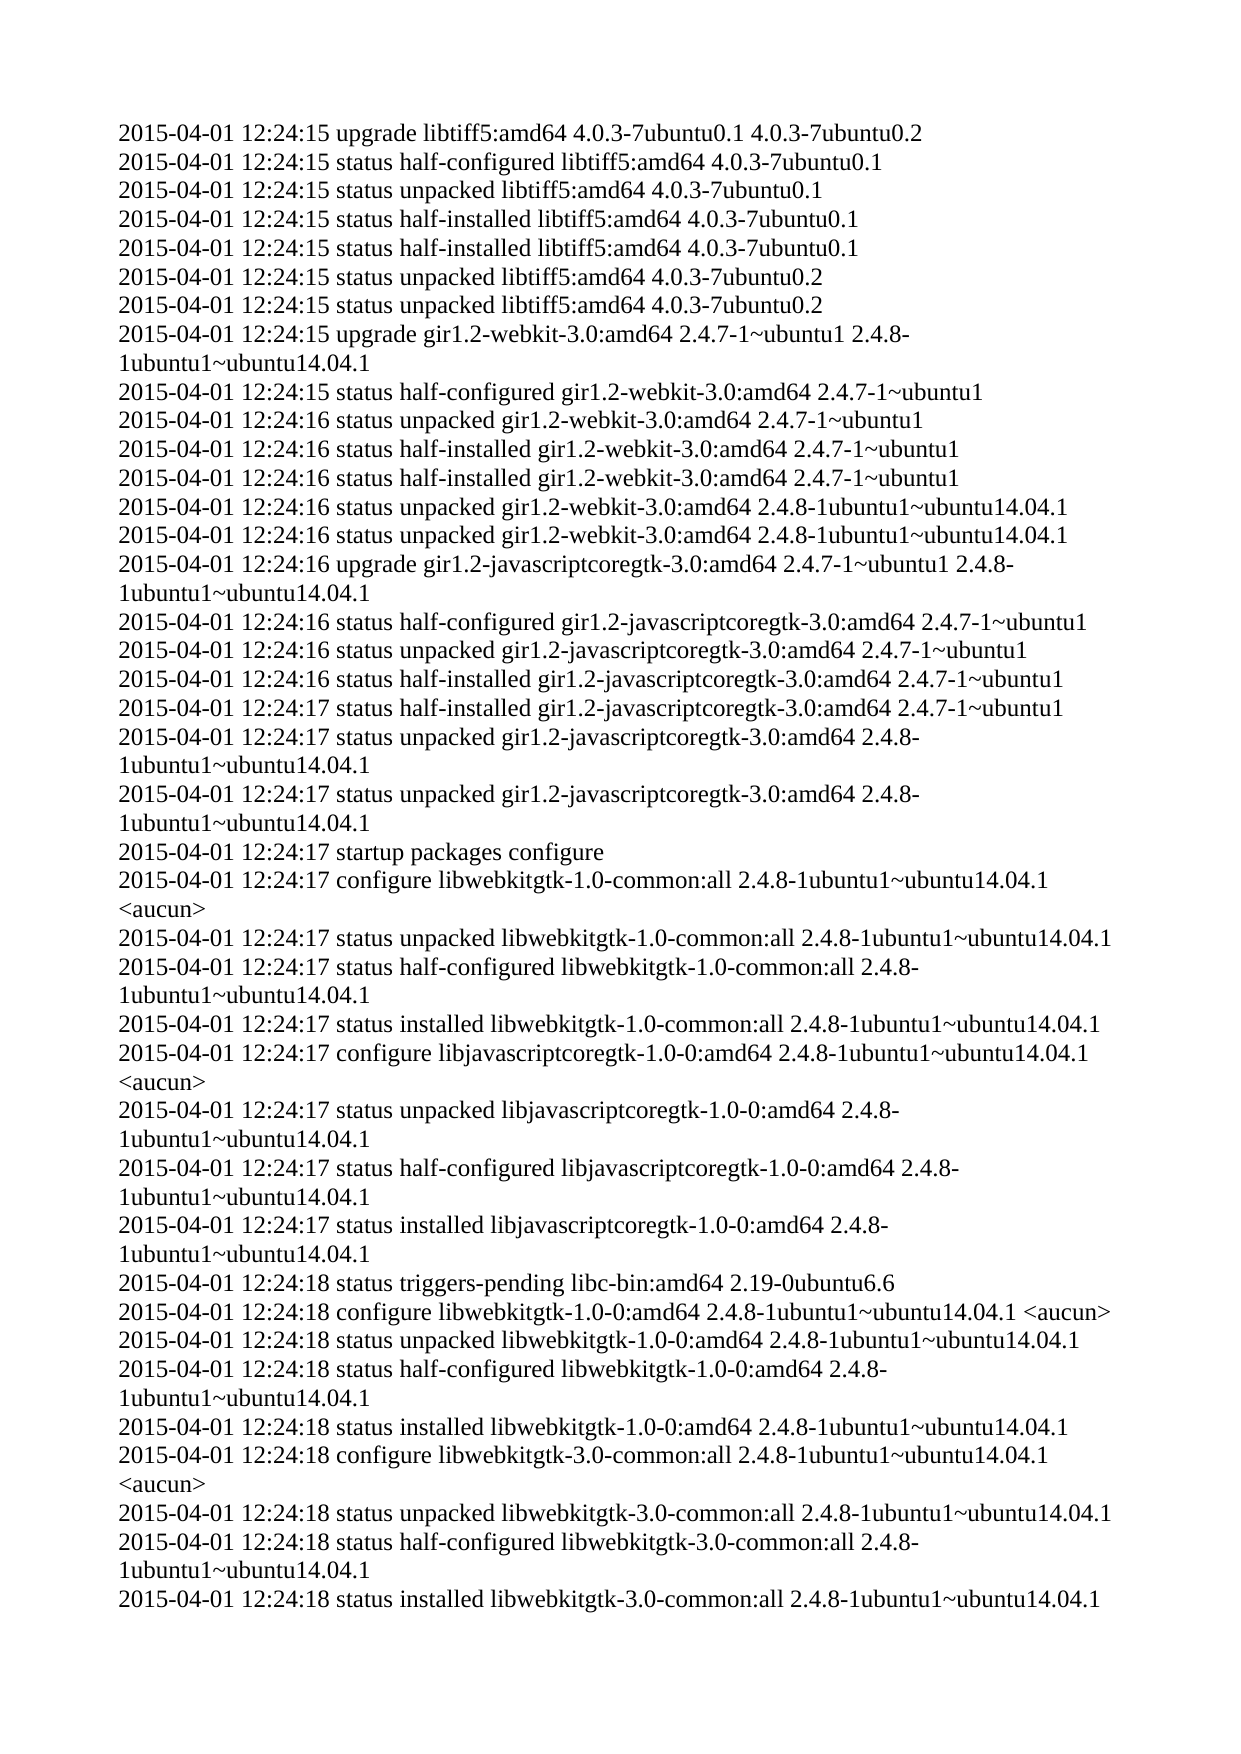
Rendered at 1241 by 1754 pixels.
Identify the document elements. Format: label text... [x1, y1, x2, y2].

text 2015-04-01 12:24:15 status half-installed libtiff5:amd64 4.0.3-7ubuntu0.1 [118, 233, 1122, 262]
text 2015-04-01 12:24:17 status unpacked gir1.2-javascriptcoregtk-3.0:amd64 2.4.8-1ubuntu1~ubuntu14.04.1 [118, 722, 1122, 779]
text 2015-04-01 12:24:18 status half-configured libwebkitgtk-3.0-common:all 2.4.8-1ubuntu1~ubuntu14.04.1 [118, 1527, 1122, 1584]
text 2015-04-01 12:24:17 configure libjavascriptcoregtk-1.0-0:amd64 2.4.8-1ubuntu1~ubuntu14.04.1 <aucun> [118, 1038, 1122, 1096]
text 2015-04-01 12:24:17 configure libwebkitgtk-1.0-common:all 2.4.8-1ubuntu1~ubuntu14.04.1 <aucun> [118, 866, 1122, 923]
text 2015-04-01 12:24:15 status unpacked libtiff5:amd64 4.0.3-7ubuntu0.2 [118, 291, 1122, 319]
text 2015-04-01 12:24:18 status triggers-pending libc-bin:amd64 2.19-0ubuntu6.6 [118, 1268, 1122, 1297]
text 2015-04-01 12:24:16 upgrade gir1.2-javascriptcoregtk-3.0:amd64 2.4.7-1~ubuntu1 2.4.8-1ubuntu1~ubuntu14.04.1 [118, 549, 1122, 607]
text 2015-04-01 12:24:16 status unpacked gir1.2-webkit-3.0:amd64 2.4.8-1ubuntu1~ubuntu14.04.1 [118, 492, 1122, 521]
text 2015-04-01 12:24:18 status unpacked libwebkitgtk-3.0-common:all 2.4.8-1ubuntu1~ubuntu14.04.1 [118, 1498, 1122, 1527]
text 2015-04-01 12:24:18 status unpacked libwebkitgtk-1.0-0:amd64 2.4.8-1ubuntu1~ubuntu14.04.1 [118, 1326, 1122, 1354]
text 2015-04-01 12:24:17 status half-configured libwebkitgtk-1.0-common:all 2.4.8-1ubuntu1~ubuntu14.04.1 [118, 952, 1122, 1009]
text 2015-04-01 12:24:15 status half-configured libtiff5:amd64 4.0.3-7ubuntu0.1 [118, 147, 1122, 176]
text 2015-04-01 12:24:17 status installed libwebkitgtk-1.0-common:all 2.4.8-1ubuntu1~ubuntu14.04.1 [118, 1009, 1122, 1038]
text 2015-04-01 12:24:15 status half-configured gir1.2-webkit-3.0:amd64 2.4.7-1~ubuntu1 [118, 377, 1122, 406]
text 2015-04-01 12:24:15 upgrade libtiff5:amd64 4.0.3-7ubuntu0.1 4.0.3-7ubuntu0.2 [118, 118, 1122, 147]
text 2015-04-01 12:24:16 status half-installed gir1.2-webkit-3.0:amd64 2.4.7-1~ubuntu1 [118, 463, 1122, 492]
text 2015-04-01 12:24:16 status unpacked gir1.2-javascriptcoregtk-3.0:amd64 2.4.7-1~ubuntu1 [118, 636, 1122, 664]
text 2015-04-01 12:24:16 status half-configured gir1.2-javascriptcoregtk-3.0:amd64 2.4.7-1~ubuntu1 [118, 607, 1122, 636]
text 2015-04-01 12:24:17 status half-installed gir1.2-javascriptcoregtk-3.0:amd64 2.4.7-1~ubuntu1 [118, 693, 1122, 722]
text 2015-04-01 12:24:17 status installed libjavascriptcoregtk-1.0-0:amd64 2.4.8-1ubuntu1~ubuntu14.04.1 [118, 1211, 1122, 1268]
text 2015-04-01 12:24:16 status unpacked gir1.2-webkit-3.0:amd64 2.4.7-1~ubuntu1 [118, 406, 1122, 434]
text 2015-04-01 12:24:15 status half-installed libtiff5:amd64 4.0.3-7ubuntu0.1 [118, 204, 1122, 233]
text 2015-04-01 12:24:15 upgrade gir1.2-webkit-3.0:amd64 2.4.7-1~ubuntu1 2.4.8-1ubuntu1~ubuntu14.04.1 [118, 319, 1122, 377]
text 2015-04-01 12:24:18 status installed libwebkitgtk-3.0-common:all 2.4.8-1ubuntu1~ubuntu14.04.1 [118, 1584, 1122, 1613]
text 2015-04-01 12:24:18 status installed libwebkitgtk-1.0-0:amd64 2.4.8-1ubuntu1~ubuntu14.04.1 [118, 1412, 1122, 1441]
text 2015-04-01 12:24:17 startup packages configure [118, 837, 1122, 866]
text 2015-04-01 12:24:16 status half-installed gir1.2-webkit-3.0:amd64 2.4.7-1~ubuntu1 [118, 434, 1122, 463]
text 2015-04-01 12:24:18 status half-configured libwebkitgtk-1.0-0:amd64 2.4.8-1ubuntu1~ubuntu14.04.1 [118, 1354, 1122, 1412]
text 2015-04-01 12:24:16 status half-installed gir1.2-javascriptcoregtk-3.0:amd64 2.4.7-1~ubuntu1 [118, 664, 1122, 693]
text 2015-04-01 12:24:16 status unpacked gir1.2-webkit-3.0:amd64 2.4.8-1ubuntu1~ubuntu14.04.1 [118, 521, 1122, 549]
text 2015-04-01 12:24:17 status unpacked gir1.2-javascriptcoregtk-3.0:amd64 2.4.8-1ubuntu1~ubuntu14.04.1 [118, 779, 1122, 837]
text 2015-04-01 12:24:18 configure libwebkitgtk-1.0-0:amd64 2.4.8-1ubuntu1~ubuntu14.04.1 <aucun> [118, 1297, 1122, 1326]
text 2015-04-01 12:24:17 status unpacked libwebkitgtk-1.0-common:all 2.4.8-1ubuntu1~ubuntu14.04.1 [118, 923, 1122, 952]
text 2015-04-01 12:24:17 status half-configured libjavascriptcoregtk-1.0-0:amd64 2.4.8-1ubuntu1~ubuntu14.04.1 [118, 1153, 1122, 1211]
text 2015-04-01 12:24:15 status unpacked libtiff5:amd64 4.0.3-7ubuntu0.2 [118, 262, 1122, 291]
text 2015-04-01 12:24:17 status unpacked libjavascriptcoregtk-1.0-0:amd64 2.4.8-1ubuntu1~ubuntu14.04.1 [118, 1096, 1122, 1153]
text 2015-04-01 12:24:18 configure libwebkitgtk-3.0-common:all 2.4.8-1ubuntu1~ubuntu14.04.1 <aucun> [118, 1441, 1122, 1498]
text 2015-04-01 12:24:15 status unpacked libtiff5:amd64 4.0.3-7ubuntu0.1 [118, 176, 1122, 204]
